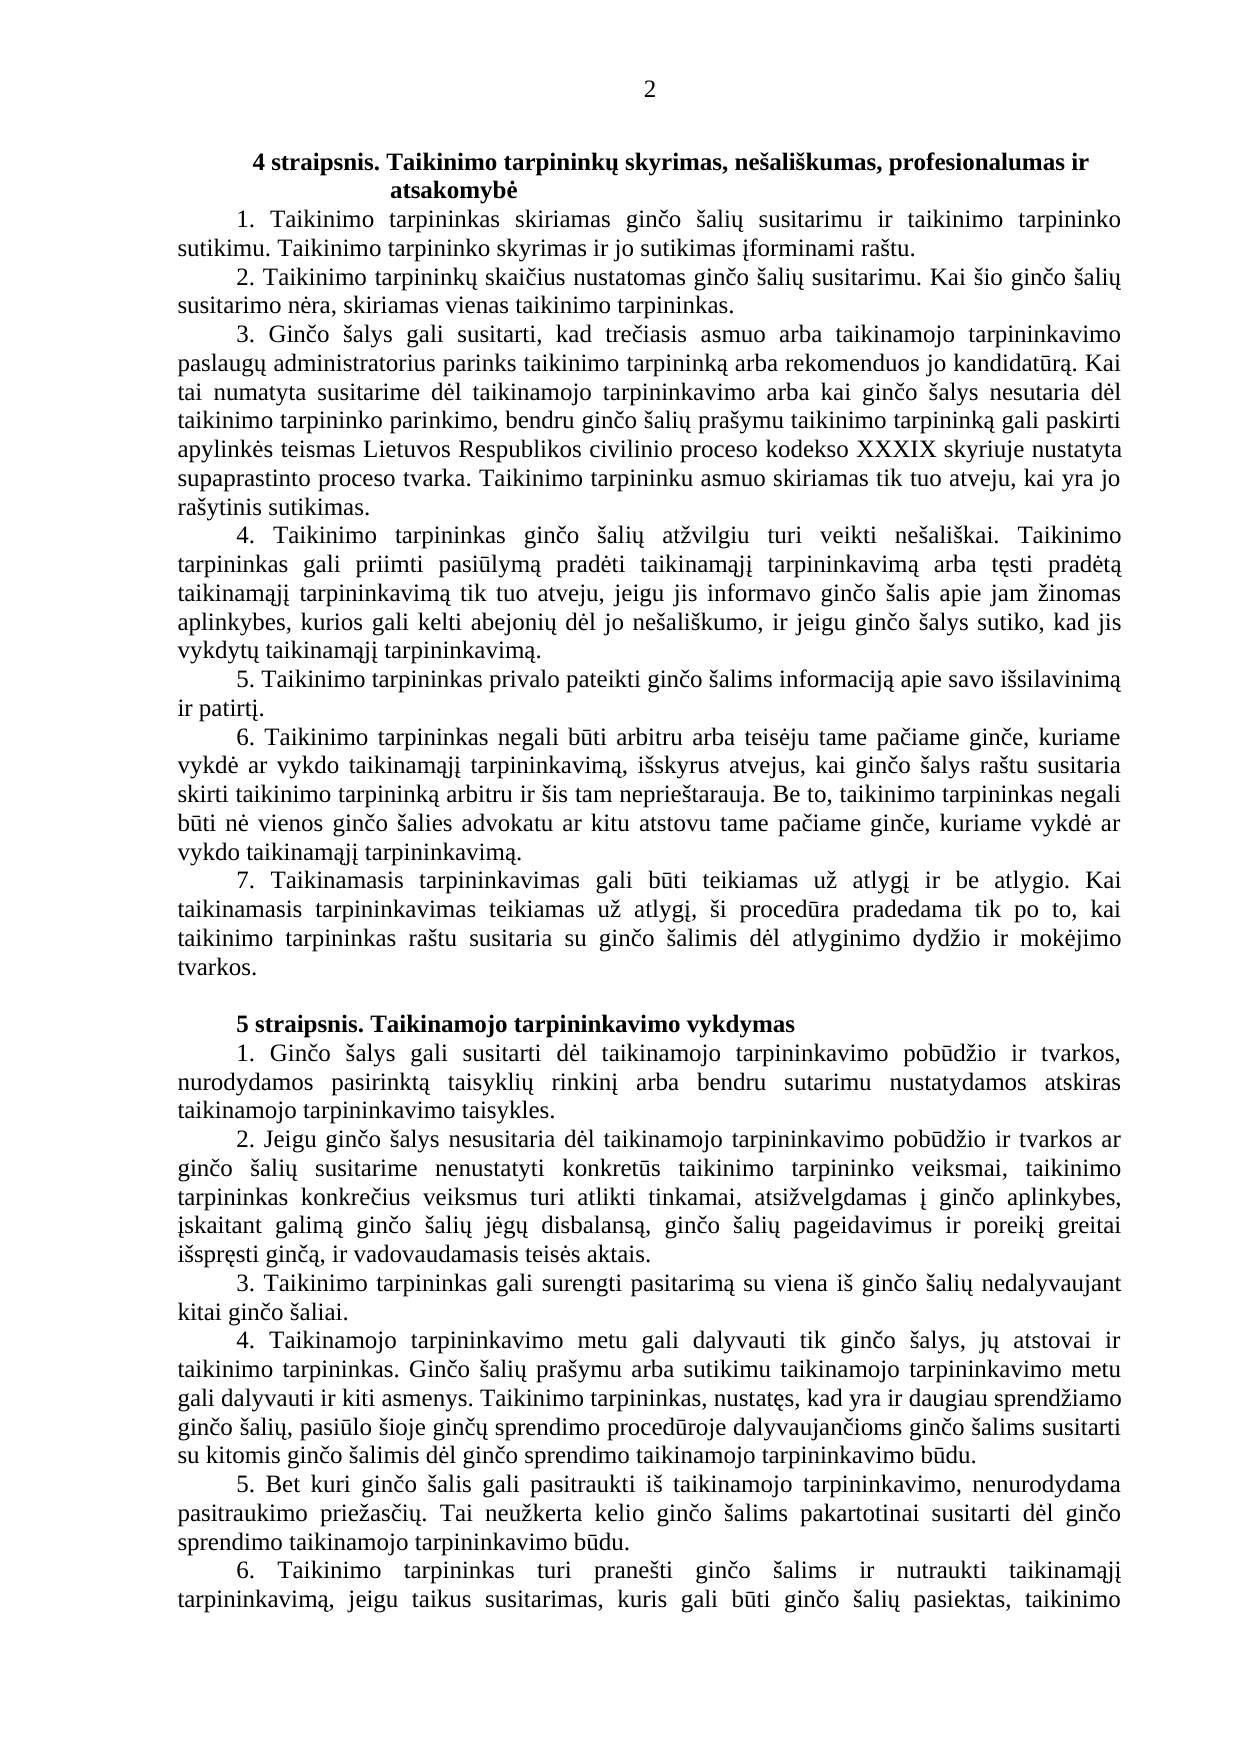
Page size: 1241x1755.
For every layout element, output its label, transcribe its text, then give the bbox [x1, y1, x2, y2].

text 2. Jeigu ginčo šalys nesusitaria dėl taikinamojo tarpininkavimo pobūdžio ir tvarkos ar ginčo šalių susitarime nenustatyti konkretūs taikinimo tarpininko veiksmai, taikinimo tarpininkas konkrečius veiksmus turi atlikti tinkamai, atsižvelgdamas į ginčo aplinkybes, įskaitant galimą ginčo šalių jėgų disbalansą, ginčo šalių pageidavimus ir poreikį greitai išspręsti ginčą, ir vadovaudamasis teisės aktais. [177, 1124, 1122, 1268]
text 5. Bet kuri ginčo šalis gali pasitraukti iš taikinamojo tarpininkavimo, nenurodydama pasitraukimo priežasčių. Tai neužkerta kelio ginčo šalims pakartotinai susitarti dėl ginčo sprendimo taikinamojo tarpininkavimo būdu. [177, 1469, 1122, 1556]
text 4. Taikinamojo tarpininkavimo metu gali dalyvauti tik ginčo šalys, jų atstovai ir taikinimo tarpininkas. Ginčo šalių prašymu arba sutikimu taikinamojo tarpininkavimo metu gali dalyvauti ir kiti asmenys. Taikinimo tarpininkas, nustatęs, kad yra ir daugiau sprendžiamo ginčo šalių, pasiūlo šioje ginčų sprendimo procedūroje dalyvaujančioms ginčo šalims susitarti su kitomis ginčo šalimis dėl ginčo sprendimo taikinamojo tarpininkavimo būdu. [177, 1326, 1122, 1469]
text 5. Taikinimo tarpininkas privalo pateikti ginčo šalims informaciją apie savo išsilavinimą ir patirtį. [177, 664, 1122, 722]
text 4. Taikinimo tarpininkas ginčo šalių atžvilgiu turi veikti nešališkai. Taikinimo tarpininkas gali priimti pasiūlymą pradėti taikinamąjį tarpininkavimą arba tęsti pradėtą taikinamąjį tarpininkavimą tik tuo atveju, jeigu jis informavo ginčo šalis apie jam žinomas aplinkybes, kurios gali kelti abejonių dėl jo nešališkumo, ir jeigu ginčo šalys sutiko, kad jis vykdytų taikinamąjį tarpininkavimą. [177, 521, 1122, 664]
text 6. Taikinimo tarpininkas negali būti arbitru arba teisėju tame pačiame ginče, kuriame vykdė ar vykdo taikinamąjį tarpininkavimą, išskyrus atvejus, kai ginčo šalys raštu susitaria skirti taikinimo tarpininką arbitru ir šis tam neprieštarauja. Be to, taikinimo tarpininkas negali būti nė vienos ginčo šalies advokatu ar kitu atstovu tame pačiame ginče, kuriame vykdė ar vykdo taikinamąjį tarpininkavimą. [177, 722, 1122, 866]
text 2. Taikinimo tarpininkų skaičius nustatomas ginčo šalių susitarimu. Kai šio ginčo šalių susitarimo nėra, skiriamas vienas taikinimo tarpininkas. [177, 262, 1122, 319]
text 3. Ginčo šalys gali susitarti, kad trečiasis asmuo arba taikinamojo tarpininkavimo paslaugų administratorius parinks taikinimo tarpininką arba rekomenduos jo kandidatūrą. Kai tai numatyta susitarime dėl taikinamojo tarpininkavimo arba kai ginčo šalys nesutaria dėl taikinimo tarpininko parinkimo, bendru ginčo šalių prašymu taikinimo tarpininką gali paskirti apylinkės teismas Lietuvos Respublikos civilinio proceso kodekso XXXIX skyriuje nustatyta supaprastinto proceso tvarka. Taikinimo tarpininku asmuo skiriamas tik tuo atveju, kai yra jo rašytinis sutikimas. [177, 319, 1122, 521]
text 1. Ginčo šalys gali susitarti dėl taikinamojo tarpininkavimo pobūdžio ir tvarkos, nurodydamos pasirinktą taisyklių rinkinį arba bendru sutarimu nustatydamos atskiras taikinamojo tarpininkavimo taisykles. [177, 1038, 1122, 1124]
text 6. Taikinimo tarpininkas turi pranešti ginčo šalims ir nutraukti taikinamąjį tarpininkavimą, jeigu taikus susitarimas, kuris gali būti ginčo šalių pasiektas, taikinimo [177, 1556, 1122, 1613]
text 1. Taikinimo tarpininkas skiriamas ginčo šalių susitarimu ir taikinimo tarpininko sutikimu. Taikinimo tarpininko skyrimas ir jo sutikimas įforminami raštu. [177, 204, 1122, 262]
text 5 straipsnis. Taikinamojo tarpininkavimo vykdymas [177, 1009, 1122, 1038]
text 4 straipsnis. Taikinimo tarpininkų skyrimas, nešališkumas, profesionalumas ir atsakomybė [252, 147, 1122, 204]
text 3. Taikinimo tarpininkas gali surengti pasitarimą su viena iš ginčo šalių nedalyvaujant kitai ginčo šaliai. [177, 1268, 1122, 1326]
text 7. Taikinamasis tarpininkavimas gali būti teikiamas už atlygį ir be atlygio. Kai taikinamasis tarpininkavimas teikiamas už atlygį, ši procedūra pradedama tik po to, kai taikinimo tarpininkas raštu susitaria su ginčo šalimis dėl atlyginimo dydžio ir mokėjimo tvarkos. [177, 866, 1122, 981]
